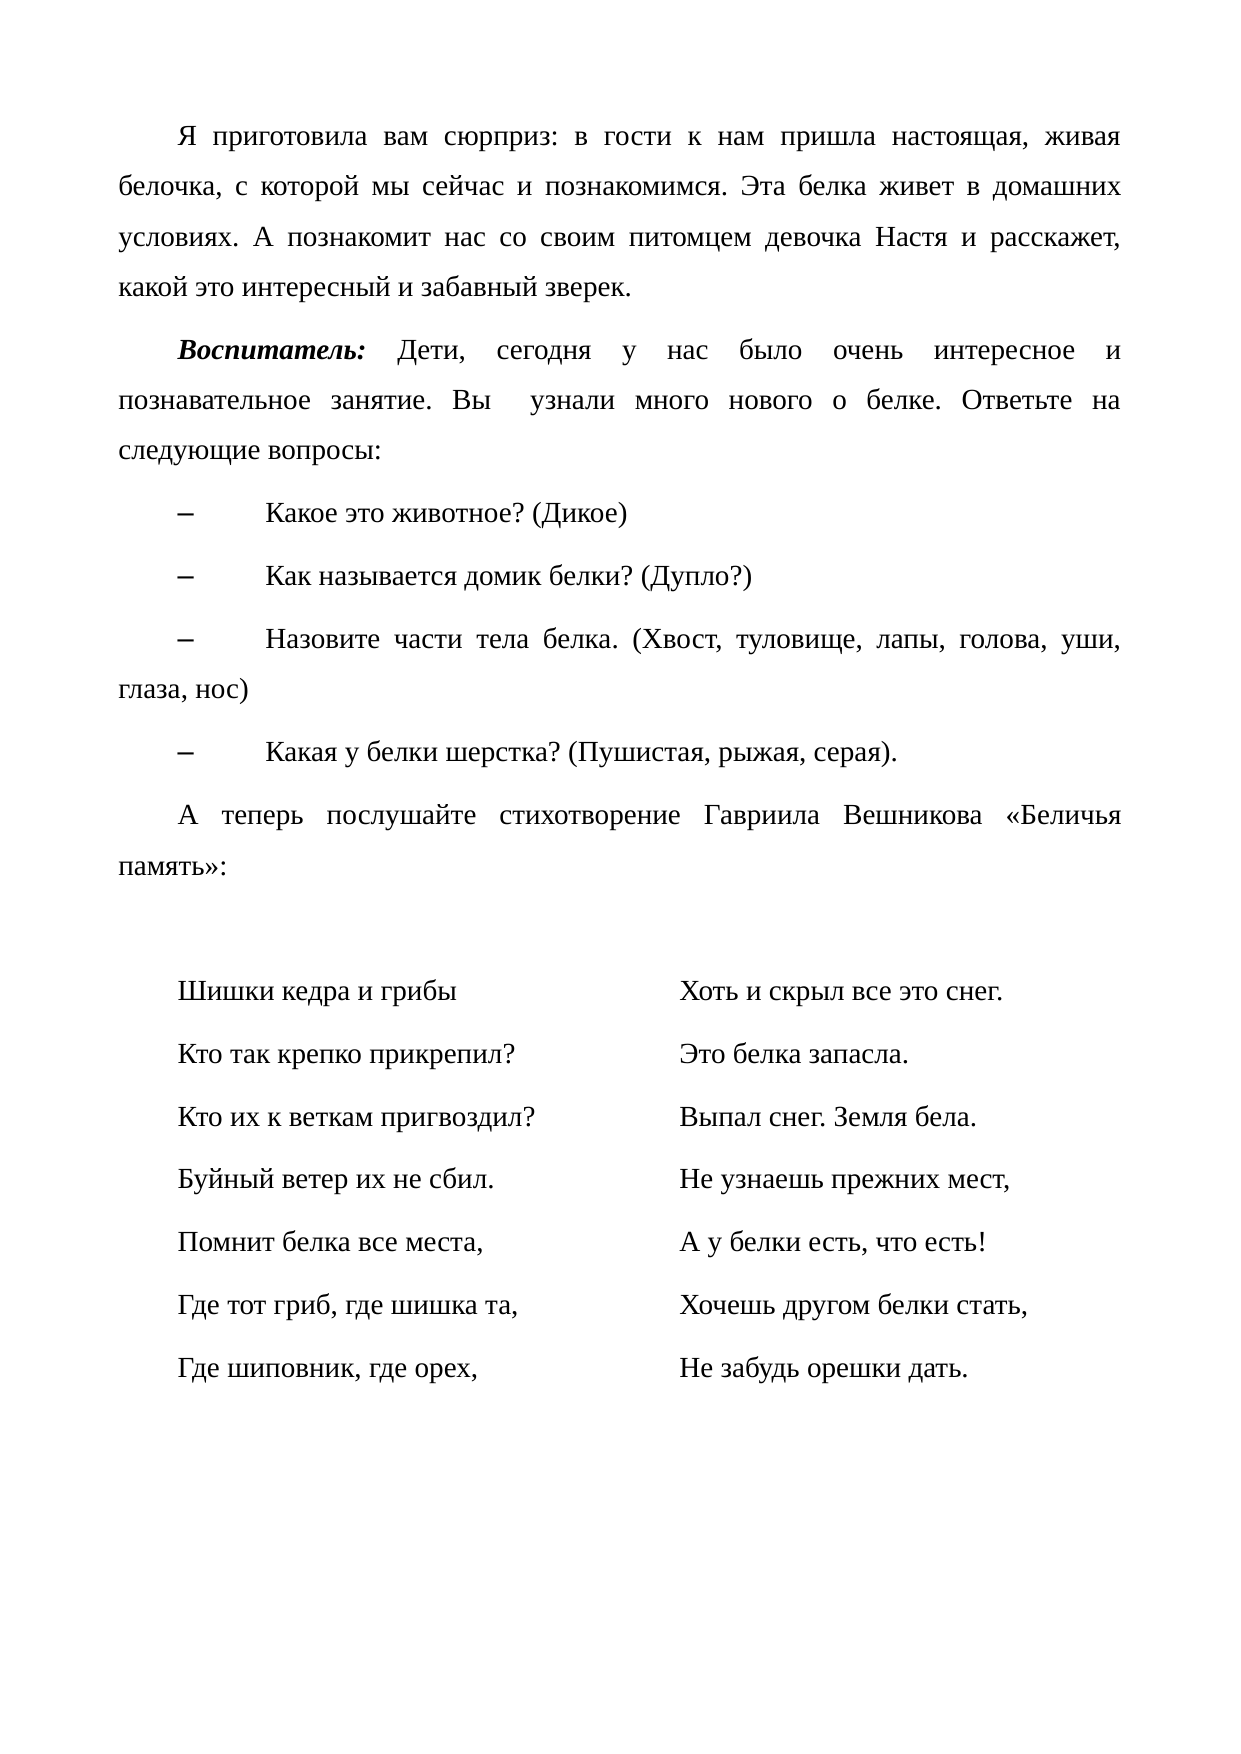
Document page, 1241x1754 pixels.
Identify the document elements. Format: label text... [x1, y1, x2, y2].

list Назовите части тела белка. (Хвост, туловище, лапы, голова, уши, глаза, нос) [118, 621, 1122, 705]
text Буйный ветер их не сбил. [118, 1162, 620, 1195]
text Выпал снег. Земля бела. [620, 1099, 1122, 1132]
text Где шиповник, где орех, [118, 1350, 620, 1384]
text Не узнаешь прежних мест, [620, 1162, 1122, 1195]
text Воспитатель: Дети, сегодня у нас было очень интересное и познавательное занятие. Вы узнали много нового о белке. Ответьте на следующие вопросы: [118, 332, 1122, 466]
text Хоть и скрыл все это снег. [620, 973, 1122, 1007]
list Какая у белки шерстка? (Пушистая, рыжая, серая). [118, 734, 1122, 768]
text Кто их к веткам пригвоздил? [118, 1099, 620, 1132]
text Это белка запасла. [620, 1036, 1122, 1069]
text Где тот гриб, где шишка та, [118, 1287, 620, 1321]
text Я приготовила вам сюрприз: в гости к нам пришла настоящая, живая белочка, с которой мы сейчас и познакомимся. Эта белка живет в домашних условиях. А познакомит нас со своим питомцем девочка Настя и расскажет, какой это интересный и забавный зверек. [118, 118, 1122, 303]
list Как называется домик белки? (Дупло?) [118, 558, 1122, 592]
text Хочешь другом белки стать, [620, 1287, 1122, 1321]
text Помнит белка все места, [118, 1224, 620, 1258]
list Какое это животное? (Дикое) [118, 495, 1122, 529]
text Не забудь орешки дать. [620, 1350, 1122, 1384]
text Кто так крепко прикрепил? [118, 1036, 620, 1069]
text Шишки кедра и грибы [118, 973, 620, 1007]
text А теперь послушайте стихотворение Гавриила Вешникова «Беличья память»: [118, 797, 1122, 881]
text А у белки есть, что есть! [620, 1224, 1122, 1258]
